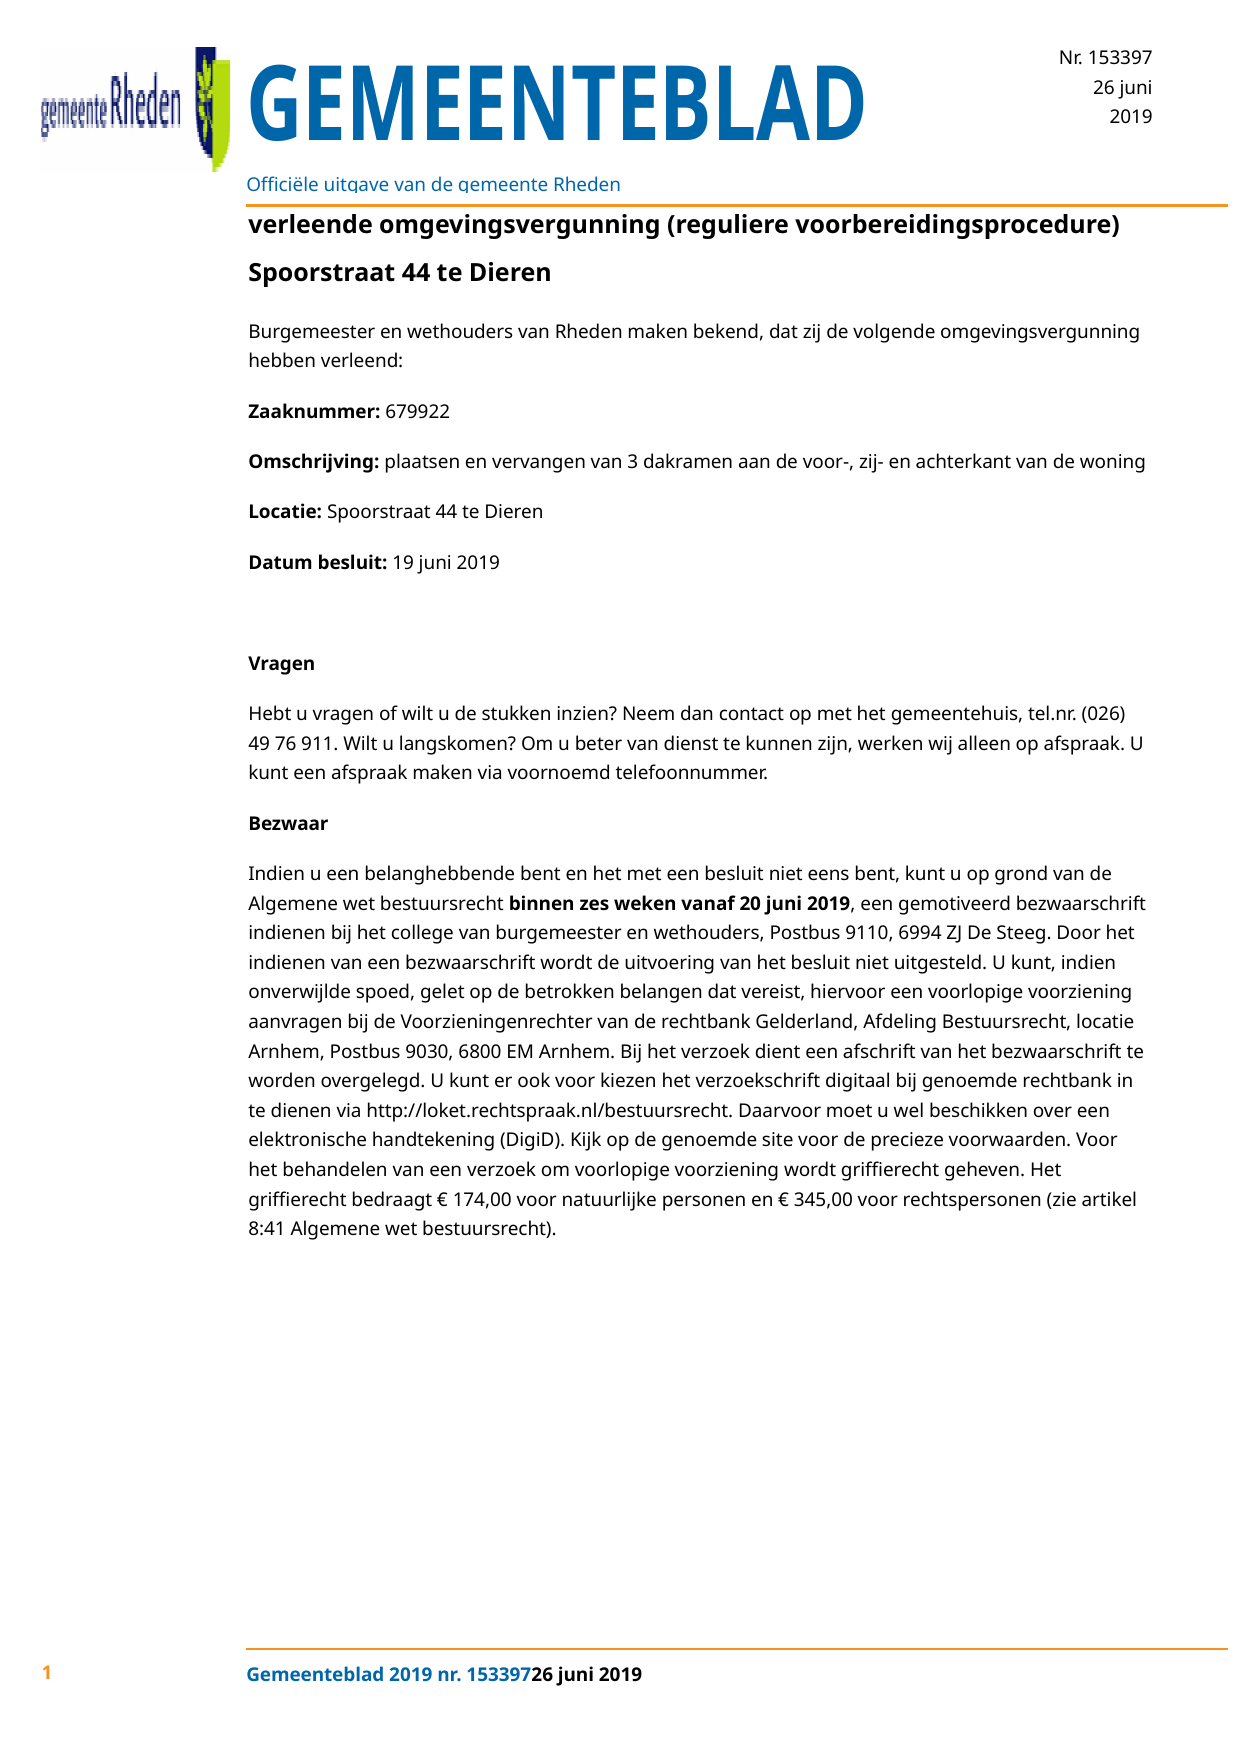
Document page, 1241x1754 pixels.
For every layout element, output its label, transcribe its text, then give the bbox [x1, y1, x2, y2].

text Locatie: Spoorstraat 44 te Dieren [248, 499, 1152, 524]
text verleende omgevingsvergunning (reguliere voorbereidingsprocedure) Spoorstraat 44 te Dieren [248, 207, 1152, 288]
text Bezwaar [248, 810, 1152, 836]
text Burgemeester en wethouders van Rheden maken bekend, dat zij de volgende omgevingsvergunning hebben verleend: [248, 318, 1152, 373]
text Omschrijving: plaatsen en vervangen van 3 dakramen aan de voor-, zij- en achterkant van de woning [248, 448, 1152, 474]
picture [41, 47, 231, 172]
text Hebt u vragen of wilt u de stukken inzien? Neem dan contact op met het gemeentehuis, tel.nr. (026) 49 76 911. Wilt u langskomen? Om u beter van dienst te kunnen zijn, werken wij alleen op afspraak. U kunt een afspraak maken via voornoemd telefoonnummer. [248, 700, 1152, 785]
text Vragen [248, 650, 1152, 676]
text Zaaknummer: 679922 [248, 398, 1152, 424]
text Indien u een belanghebbende bent en het met een besluit niet eens bent, kunt u op grond van de Algemene wet bestuursrecht binnen zes weken vanaf 20 juni 2019, een gemotiveerd bezwaarschrift indienen bij het college van burgemeester en wethouders, Postbus 9110, 6994 ZJ De Steeg. Door het indienen van een bezwaarschrift wordt de uitvoering van het besluit niet uitgesteld. U kunt, indien onverwijlde spoed, gelet op de betrokken belangen dat vereist, hiervoor een voorlopige voorziening aanvragen bij de Voorzieningenrechter van de rechtbank Gelderland, Afdeling Bestuursrecht, locatie Arnhem, Postbus 9030, 6800 EM Arnhem. Bij het verzoek dient een afschrift van het bezwaarschrift te worden overgelegd. U kunt er ook voor kiezen het verzoekschrift digitaal bij genoemde rechtbank in te dienen via http://loket.rechtspraak.nl/bestuursrecht. Daarvoor moet u wel beschikken over een elektronische handtekening (DigiD). Kijk op de genoemde site voor de precieze voorwaarden. Voor het behandelen van een verzoek om voorlopige voorziening wordt griffierecht geheven. Het griffierecht bedraagt € 174,00 voor natuurlijke personen en € 345,00 voor rechtspersonen (zie artikel 8:41 Algemene wet bestuursrecht). [248, 860, 1152, 1241]
text Datum besluit: 19 juni 2019 [248, 549, 1152, 575]
